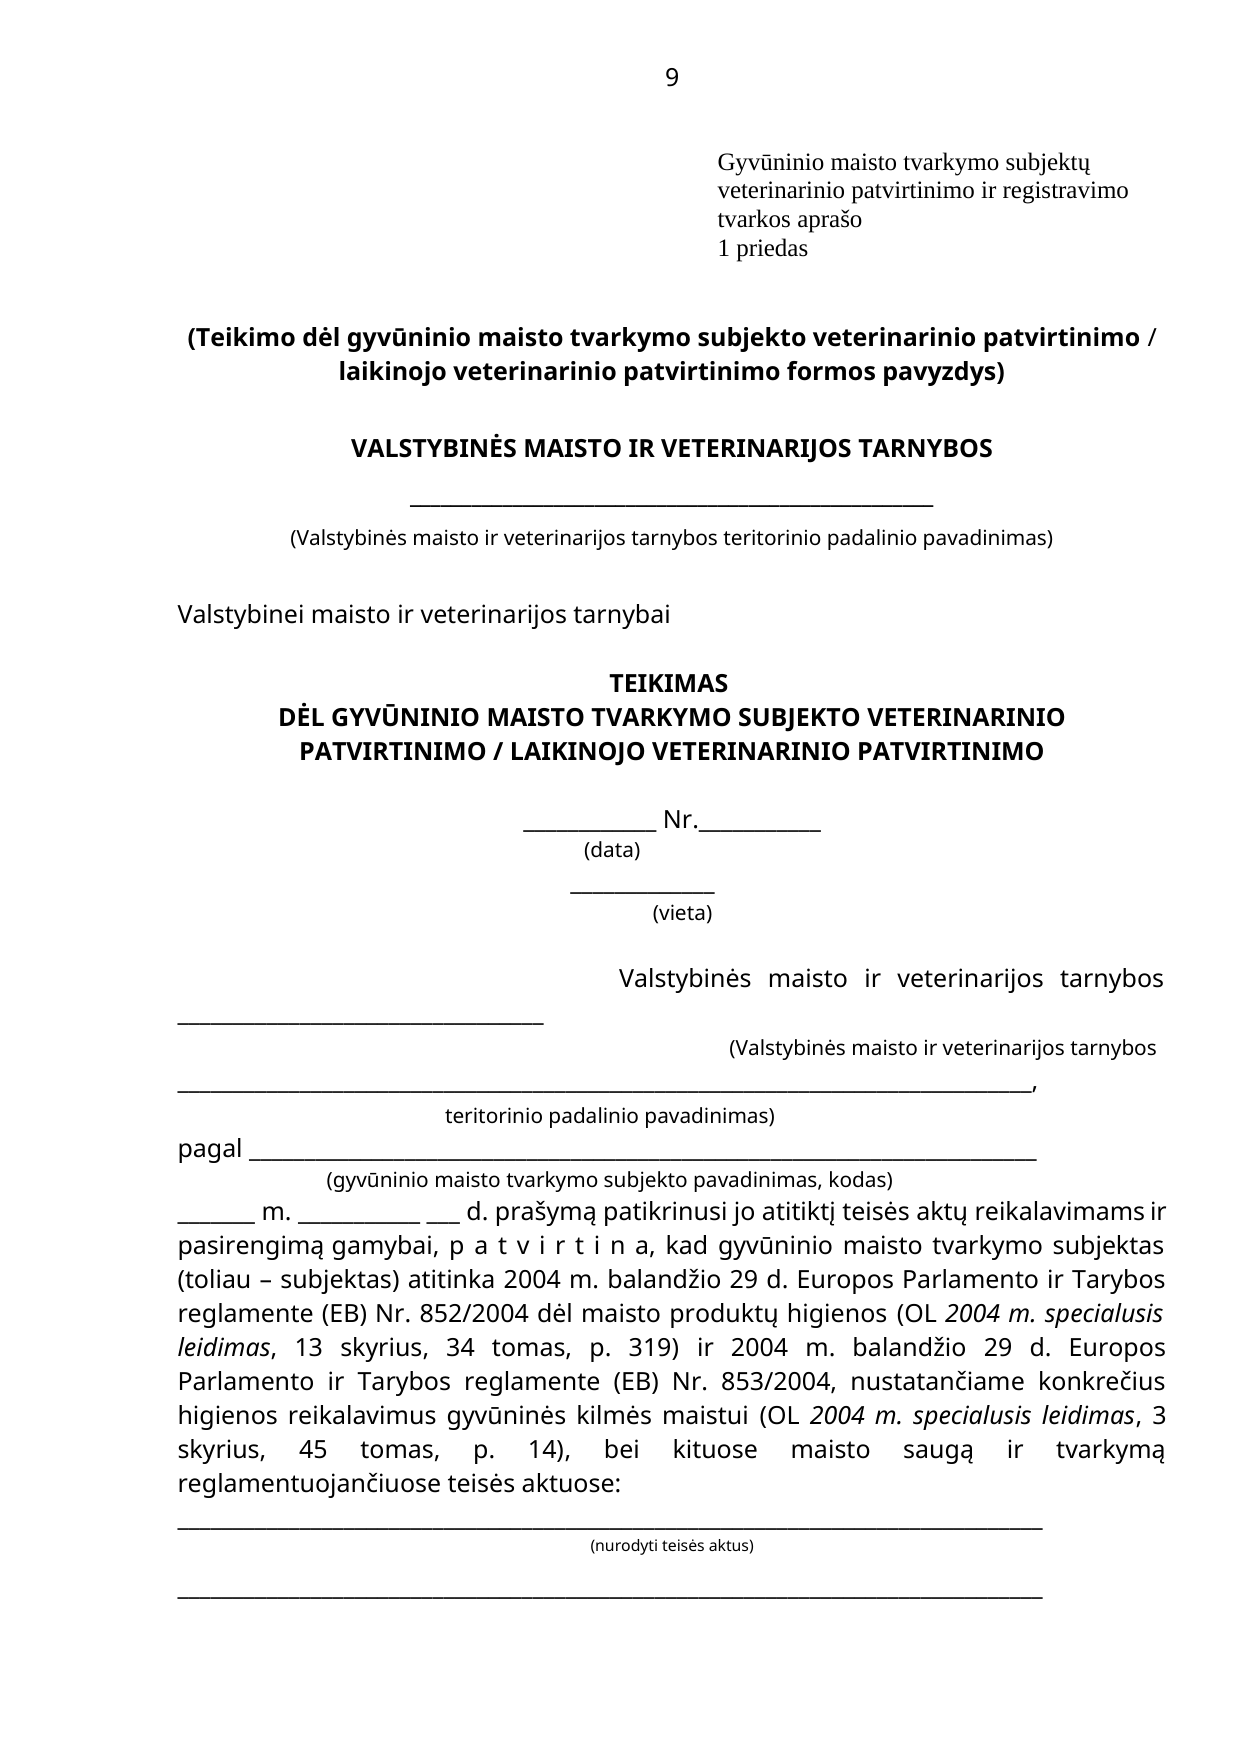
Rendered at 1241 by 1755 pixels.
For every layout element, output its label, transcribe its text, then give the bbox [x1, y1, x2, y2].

text (data) [177, 836, 1167, 864]
text Valstybinės maisto ir veterinarijos tarnybos _________________________________ [177, 961, 1167, 1029]
text (Teikimo dėl gyvūninio maisto tvarkymo subjekto veterinarinio patvirtinimo / laikinojo veterinarinio patvirtinimo formos pavyzdys) [177, 319, 1167, 387]
text pagal _______________________________________________________________________ [177, 1131, 1167, 1165]
text ______________________________________________________________________________ [177, 1500, 1167, 1534]
text (gyvūninio maisto tvarkymo subjekto pavadinimas, kodas) [177, 1165, 1167, 1193]
text (Valstybinės maisto ir veterinarijos tarnybos teritorinio padalinio pavadinimas) [177, 523, 1167, 551]
text (vieta) [177, 898, 1167, 927]
text Valstybinei maisto ir veterinarijos tarnybai [177, 597, 1167, 631]
text ____________ Nr.___________ [177, 802, 1167, 836]
text ___________________________________________________ [177, 477, 1167, 511]
text _____________ [118, 864, 1167, 898]
text (Valstybinės maisto ir veterinarijos tarnybos [177, 1029, 1167, 1063]
text Gyvūninio maisto tvarkymo subjektų veterinarinio patvirtinimo ir registravimo tvarkos aprašo [717, 147, 1167, 233]
text _____________________________________________________________________________, [177, 1063, 1167, 1097]
text _______ m. ___________ ___ d. prašymą patikrinusi jo atitiktį teisės aktų reikalavimams ir pasirengimą gamybai, p a t v i r t i n a, kad gyvūninio maisto tvarkymo subjektas (toliau – subjektas) atitinka 2004 m. balandžio 29 d. Europos Parlamento ir Tarybos reglamente (EB) Nr. 852/2004 dėl maisto produktų higienos (OL 2004 m. specialusis leidimas, 13 skyrius, 34 tomas, p. 319) ir 2004 m. balandžio 29 d. Europos Parlamento ir Tarybos reglamente (EB) Nr. 853/2004, nustatančiame konkrečius higienos reikalavimus gyvūninės kilmės maistui (OL 2004 m. specialusis leidimas, 3 skyrius, 45 tomas, p. 14), bei kituose maisto saugą ir tvarkymą reglamentuojančiuose teisės aktuose: [177, 1193, 1167, 1500]
text teritorinio padalinio pavadinimas) [177, 1097, 1167, 1131]
text 1 priedas [582, 233, 1113, 262]
text VALSTYBINĖS MAISTO IR VETERINARIJOS TARNYBOS [177, 431, 1167, 465]
text TEIKIMAS [177, 665, 1167, 699]
text ______________________________________________________________________________ [177, 1568, 1167, 1602]
text (nurodyti teisės aktus) [177, 1534, 1167, 1568]
text DĖL GYVŪNINIO MAISTO TVARKYMO SUBJEKTO VETERINARINIO PATVIRTINIMO / LAIKINOJO VETERINARINIO PATVIRTINIMO [177, 699, 1167, 767]
